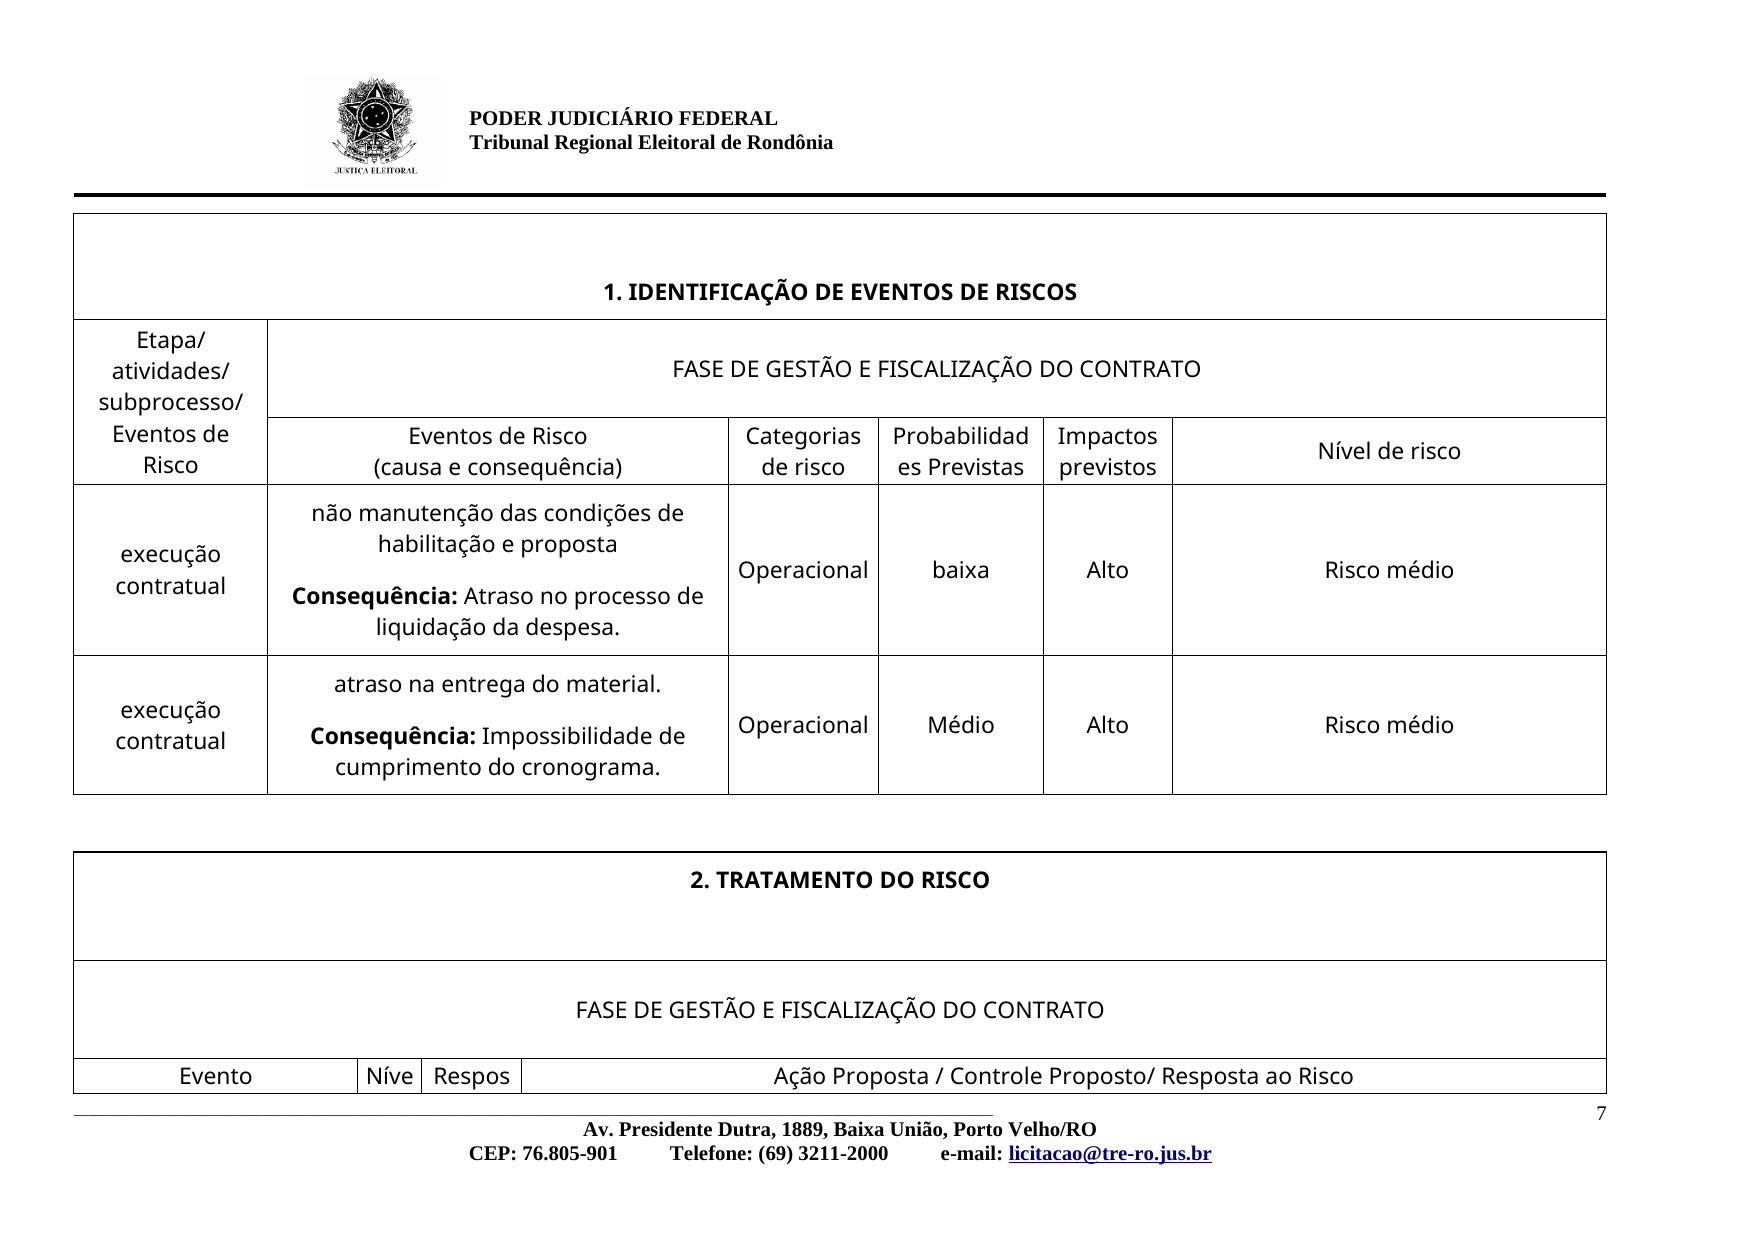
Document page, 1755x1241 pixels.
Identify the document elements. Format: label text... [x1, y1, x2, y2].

table_header 2. TRATAMENTO DO RISCO [74, 853, 1606, 960]
table_cell Respos [422, 1059, 521, 1093]
table_cell execução contratual [74, 656, 267, 794]
table_cell Níve [358, 1059, 421, 1093]
table_cell Operacional [729, 485, 878, 654]
table_cell FASE DE GESTÃO E FISCALIZAÇÃO DO CONTRATO [74, 961, 1606, 1058]
table_cell Alto [1044, 485, 1172, 654]
table_cell Evento [74, 1059, 357, 1093]
table_cell FASE DE GESTÃO E FISCALIZAÇÃO DO CONTRATO [268, 320, 1606, 417]
table_cell Operacional [729, 656, 878, 794]
table_cell Risco médio [1173, 656, 1606, 794]
table_cell Impactos previstos [1044, 418, 1172, 484]
table_cell Eventos de Risco (causa e consequência) [268, 418, 728, 484]
table_cell Categorias de risco [729, 418, 878, 484]
table_cell Etapa/atividades/ subprocesso/ Eventos de Risco [74, 320, 267, 484]
table_header 1. IDENTIFICAÇÃO DE EVENTOS DE RISCOS [74, 214, 1606, 319]
table_cell Alto [1044, 656, 1172, 794]
table_cell Probabilidades Previstas [879, 418, 1043, 484]
table_cell não manutenção das condições de habilitação e proposta Consequência: Atraso no processo de liquidação da despesa. [268, 485, 728, 654]
table_cell baixa [879, 485, 1043, 654]
table_cell Ação Proposta / Controle Proposto/ Resposta ao Risco [522, 1059, 1606, 1093]
table_cell Nível de risco [1173, 418, 1606, 484]
table_cell Médio [879, 656, 1043, 794]
table_cell atraso na entrega do material. Consequência: Impossibilidade de cumprimento do cronograma. [268, 656, 728, 794]
table_cell execução contratual [74, 485, 267, 654]
table_cell Risco médio [1173, 485, 1606, 654]
